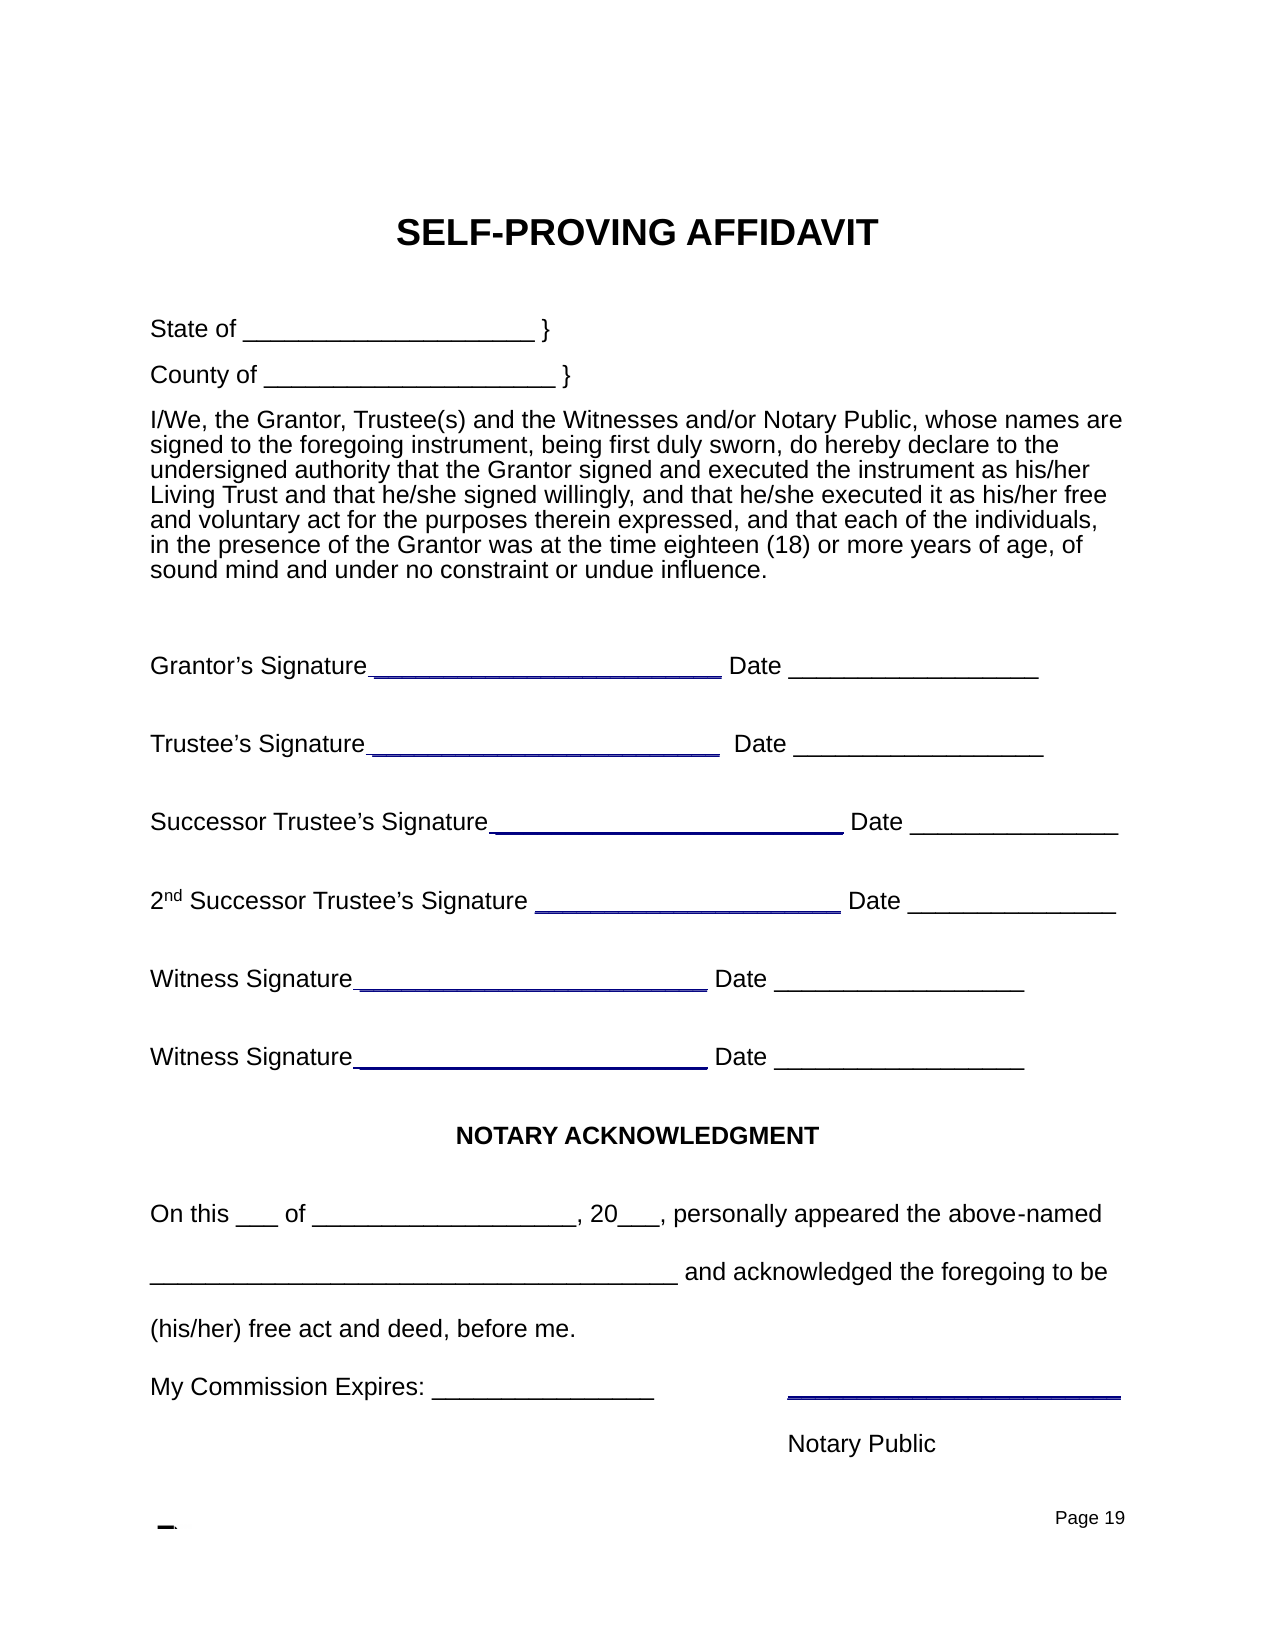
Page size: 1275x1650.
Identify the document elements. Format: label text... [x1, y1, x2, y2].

text Witness Signature _________________________ Date __________________ [150, 964, 1125, 993]
text Grantor’s Signature _________________________ Date __________________ [150, 651, 1125, 679]
text Witness Signature _________________________ Date __________________ [150, 1042, 1125, 1071]
text County of _____________________ } [150, 363, 1125, 388]
subtitle State of _____________________ } [150, 317, 1125, 342]
text Successor Trustee’s Signature _________________________ Date _______________ [150, 807, 1125, 836]
text Trustee’s Signature _________________________ Date __________________ [150, 729, 1125, 758]
subtitle NOTARY ACKNOWLEDGMENT [150, 1121, 1125, 1149]
text 2nd Successor Trustee’s Signature ______________________ Date _______________ [150, 886, 1125, 914]
subtitle SELF-PROVING AFFIDAVIT [150, 210, 1125, 253]
text I/We, the Grantor, Trustee(s) and the Witnesses and/or Notary Public, whose names are signed to the foregoing instrument, being first duly sworn, do hereby declare to the undersigned authority that the Grantor signed and executed the instrument as his/her Living Trust and that he/she signed willingly, and that he/she executed it as his/her free and voluntary act for the purposes therein expressed, and that each of the individuals, in the presence of the Grantor was at the time eighteen (18) or more years of age, of sound mind and under no constraint or undue influence. [150, 409, 1125, 584]
text My Commission Expires: ________________ ________________________ Notary Public [150, 1371, 1125, 1458]
text On this ___ of ___________________, 20___, personally appeared the above‑named ______________________________________ and acknowledged the foregoing to be (his/her) free act and deed, before me. [150, 1199, 1125, 1343]
